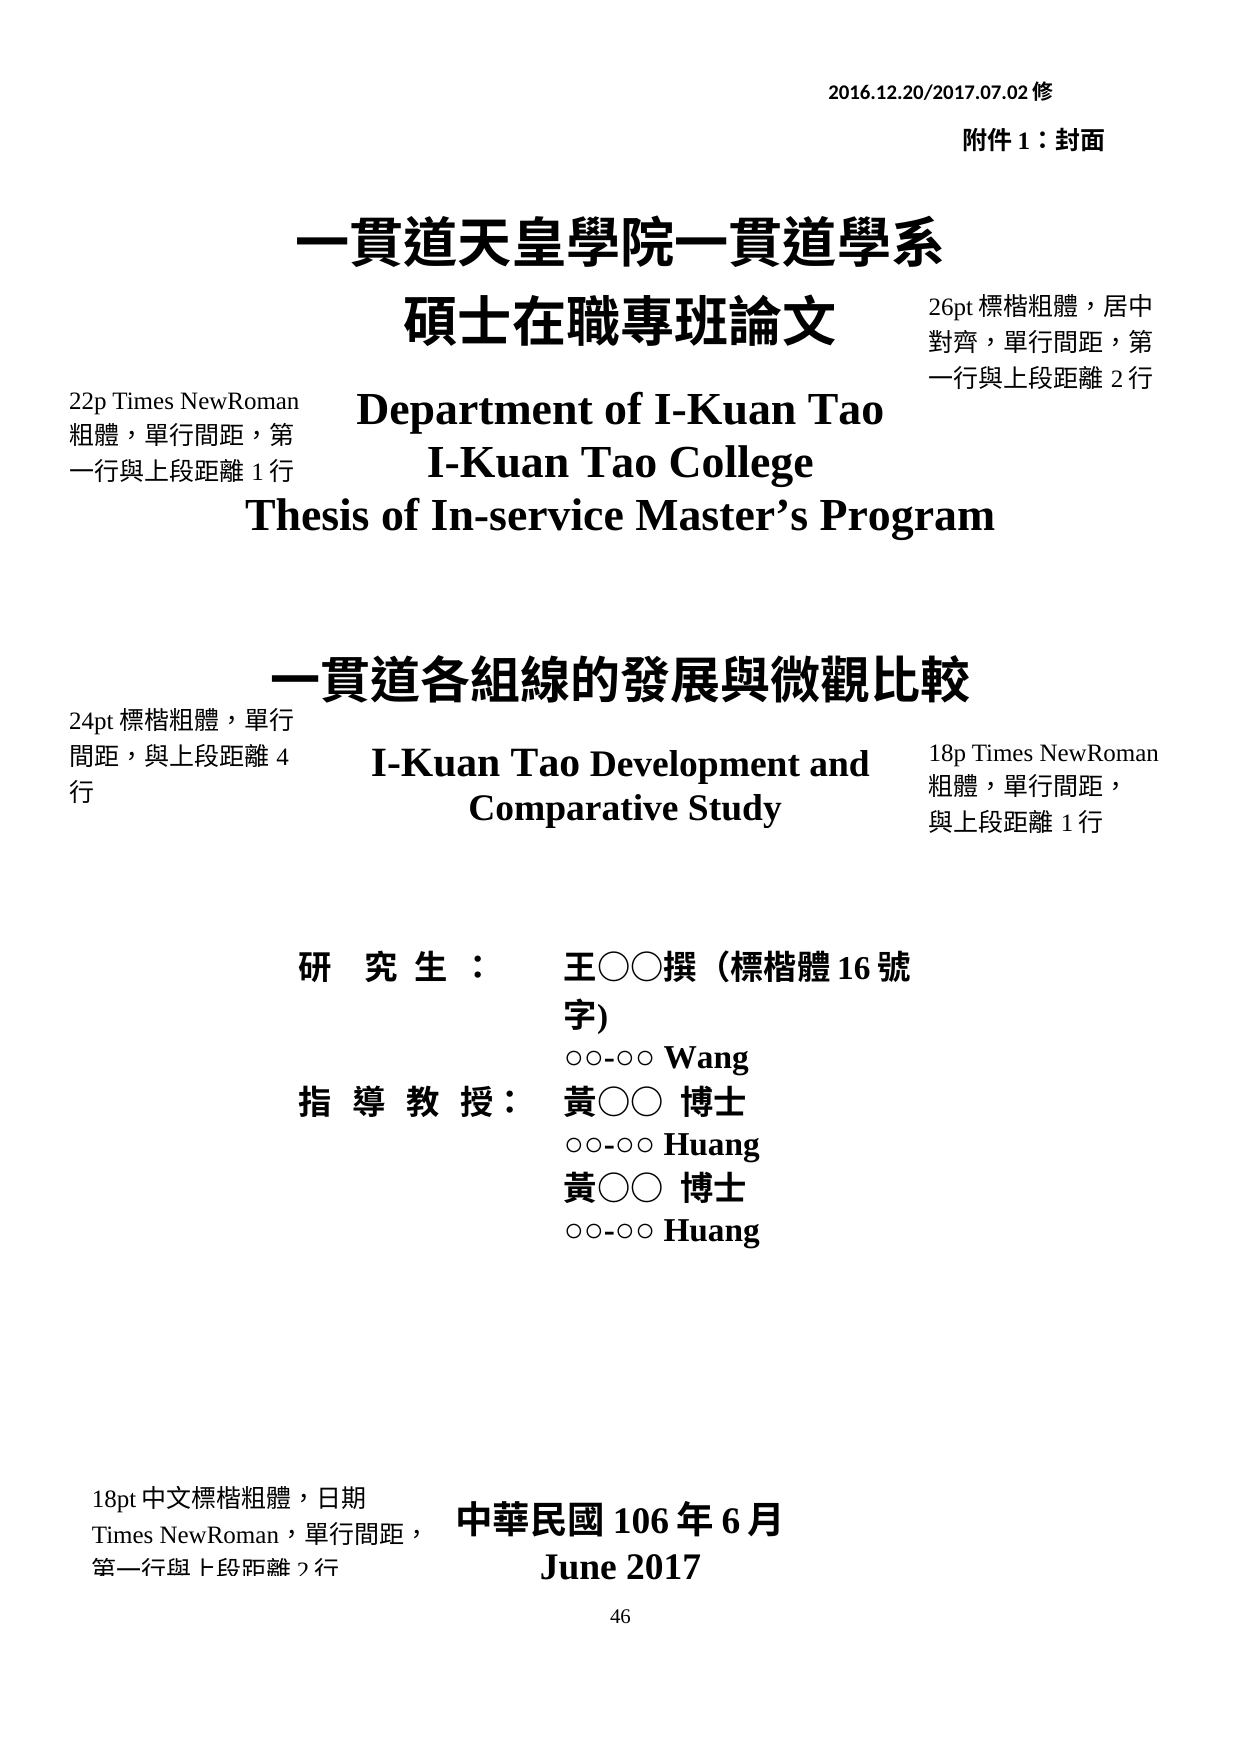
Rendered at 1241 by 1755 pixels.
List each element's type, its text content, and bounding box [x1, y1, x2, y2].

text Department of I-Kuan Tao [187, 382, 1053, 434]
table_header 研 究 生 ： [287, 941, 552, 1076]
text I-Kuan Tao Development and [187, 737, 1053, 785]
table_cell [287, 1162, 552, 1249]
text 18pt中文標楷粗體，日期Times NewRoman，單行間距，第一行與上段距離2行 [92, 1478, 404, 1575]
table_cell [552, 1249, 954, 1287]
text 附件1：封面 [962, 120, 1123, 156]
table_cell [287, 1287, 552, 1440]
table_header 王○○撰（標楷體16號字) ○○-○○ Wang [552, 941, 954, 1076]
text 一貫道各組線的發展與微觀比較 [187, 640, 1053, 712]
text Comparative Study [187, 785, 1053, 828]
table_cell [552, 1287, 954, 1440]
text 一貫道天皇學院一貫道學系 [187, 200, 1053, 278]
text 中華民國106年6月 [77, 1471, 1053, 1583]
text June 2017 [187, 1544, 1053, 1588]
table_cell 黃○○ 博士 ○○-○○ Huang [552, 1076, 954, 1162]
text I-Kuan Tao College [187, 434, 1053, 487]
text Thesis of In-service Master’s Program [187, 487, 1053, 540]
table_cell 指 導 教 授： [287, 1076, 552, 1162]
text [947, 113, 1138, 169]
text 碩士在職專班論文 [175, 278, 1066, 357]
table_cell 黃○○ 博士 ○○-○○ Huang [552, 1162, 954, 1249]
table_cell [287, 1249, 552, 1287]
